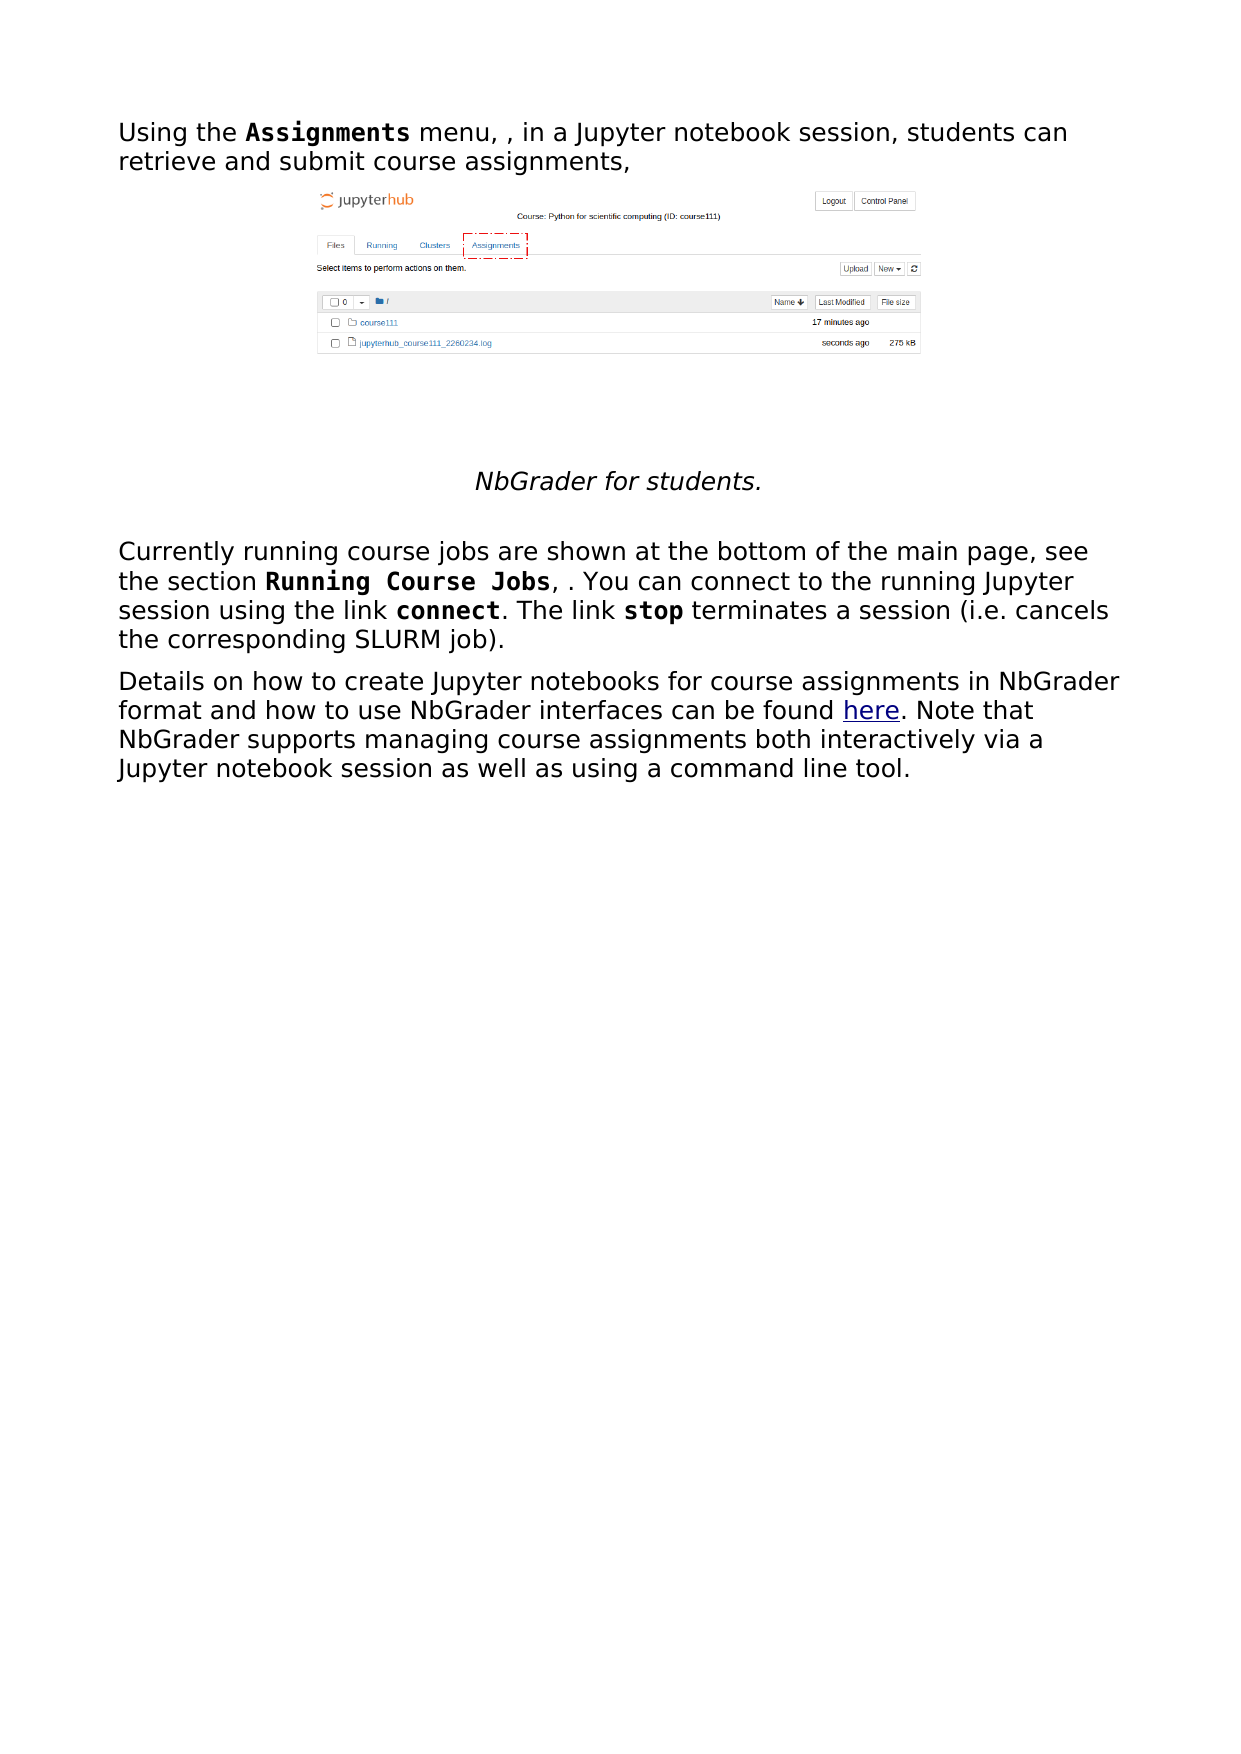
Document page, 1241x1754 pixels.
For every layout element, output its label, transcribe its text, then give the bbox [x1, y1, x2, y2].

text Details on how to create Jupyter notebooks for course assignments in NbGrader format and how to use NbGrader interfaces can be found here. Note that NbGrader supports managing course assignments both interactively via a Jupyter notebook session as well as using a command line tool. [118, 667, 1122, 783]
text Using the Assignments menu, , in a Jupyter notebook session, students can retrieve and submit course assignments, [118, 118, 1122, 176]
text Currently running course jobs are shown at the bottom of the main page, see the section Running Course Jobs, . You can connect to the running Jupyter session using the link connect. The link stop terminates a session (i.e. cancels the corresponding SLURM job). [118, 538, 1122, 654]
text NbGrader for students. [308, 467, 933, 496]
picture [307, 188, 933, 467]
